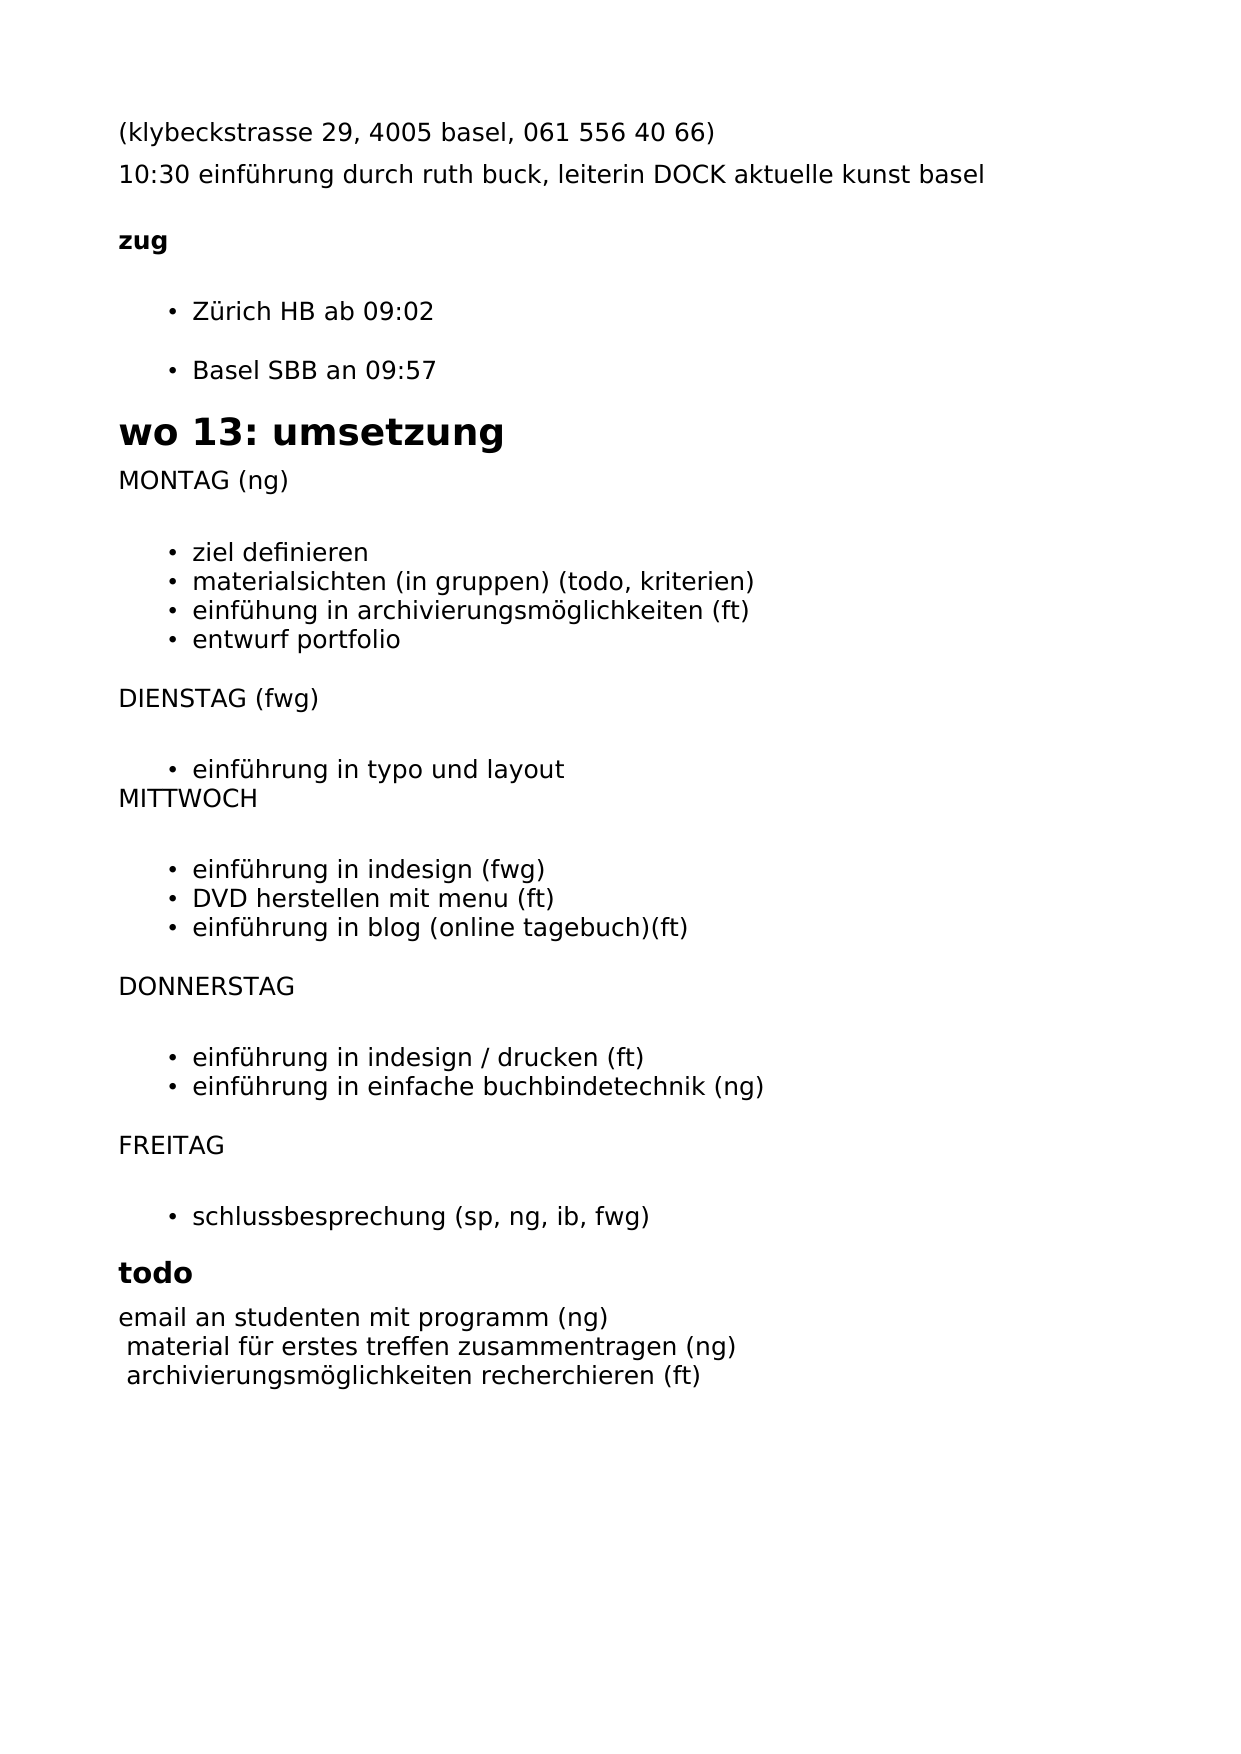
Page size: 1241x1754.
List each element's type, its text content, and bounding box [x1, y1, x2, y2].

text FREITAG [118, 1131, 1122, 1160]
subtitle wo 13: umsetzung [118, 410, 1122, 454]
list einführung in typo und layout [177, 755, 1122, 784]
list schlussbesprechung (sp, ng, ib, fwg) [177, 1202, 1122, 1232]
list einführung in einfache buchbindetechnik (ng) [177, 1073, 1122, 1102]
subtitle todo [118, 1257, 1122, 1291]
list DVD herstellen mit menu (ft) [177, 884, 1122, 914]
list entwurf portfolio [177, 625, 1122, 654]
subtitle zug [118, 226, 1122, 256]
list materialsichten (in gruppen) (todo, kriterien) [177, 567, 1122, 596]
list einführung in indesign (fwg) [177, 855, 1122, 884]
text DONNERSTAG [118, 972, 1122, 1001]
text 10:30 einführung durch ruth buck, leiterin DOCK aktuelle kunst basel [118, 160, 1122, 189]
list einführung in indesign / drucken (ft) [177, 1043, 1122, 1073]
list Basel SBB an 09:57 [177, 356, 1122, 385]
list Zürich HB ab 09:02 [177, 298, 1122, 327]
list einfühung in archivierungsmöglichkeiten (ft) [177, 596, 1122, 625]
list ziel definieren [177, 538, 1122, 567]
text MITTWOCH [118, 784, 1122, 813]
list einführung in blog (online tagebuch)(ft) [177, 914, 1122, 943]
text email an studenten mit programm (ng) material für erstes treffen zusammentragen (ng) archivierungsmöglichkeiten recherchieren (ft) [118, 1303, 1122, 1420]
text DIENSTAG (fwg) [118, 684, 1122, 713]
text (klybeckstrasse 29, 4005 basel, 061 556 40 66) [118, 118, 1122, 147]
text MONTAG (ng) [118, 467, 1122, 496]
